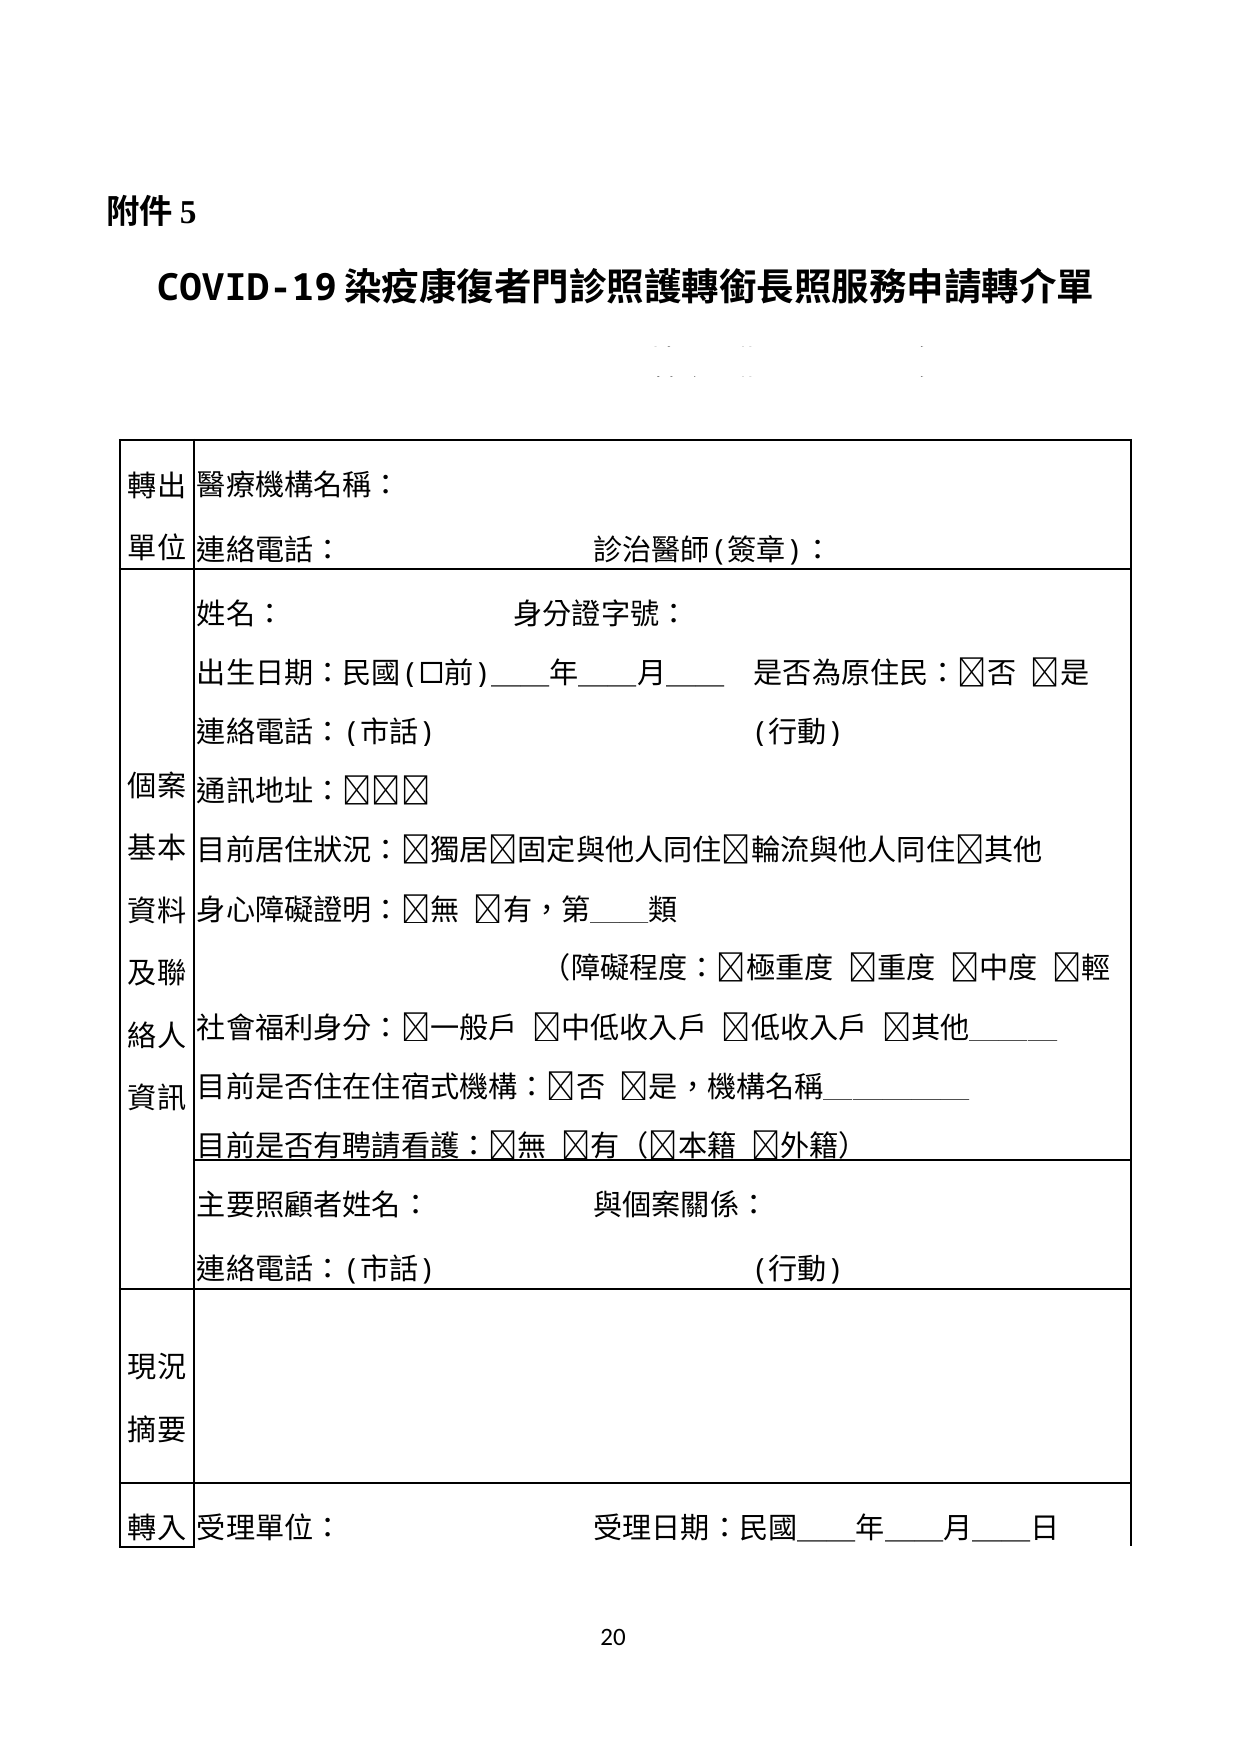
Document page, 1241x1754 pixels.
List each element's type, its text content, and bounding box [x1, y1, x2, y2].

table_cell [510, 1484, 590, 1546]
table_cell [120, 347, 194, 376]
table_cell [1148, 923, 1181, 982]
table_cell [103, 504, 119, 568]
table_cell [1148, 1288, 1181, 1352]
table_cell 身心障礙證明：無 有，第＿＿類 [195, 864, 1130, 922]
table_cell [828, 570, 1130, 627]
table_cell [194, 376, 601, 439]
table_cell [510, 504, 590, 568]
table_cell [195, 1290, 1130, 1482]
table_cell [103, 1223, 119, 1288]
table_cell [103, 1482, 119, 1546]
table_cell 連絡電話：(市話) (行動) [195, 1223, 1130, 1288]
table_cell [1132, 804, 1147, 863]
table_cell [1148, 804, 1181, 863]
table_cell 目前居住狀況：獨居固定與他人同住輪流與他人同住其他 [195, 804, 1130, 863]
table_cell [103, 1159, 119, 1223]
table_cell [1132, 627, 1147, 686]
table_cell 與個案關係： [590, 1161, 1130, 1223]
table_cell 社會福利身分：一般戶 中低收入戶 低收入戶 其他＿＿＿ [195, 982, 1130, 1041]
table_cell [120, 317, 194, 347]
table_cell [881, 376, 1131, 439]
table_header 附件5 [103, 167, 1181, 230]
table_cell [1148, 1159, 1181, 1223]
table_cell [103, 1417, 119, 1482]
table_cell [1131, 230, 1147, 317]
table_cell [1132, 1417, 1147, 1482]
table_cell [1132, 1100, 1147, 1159]
table_cell [1132, 568, 1147, 627]
table_cell [103, 804, 119, 863]
table_cell [1148, 317, 1181, 347]
table_cell [601, 376, 611, 439]
table_cell [828, 441, 1130, 503]
table_cell [103, 230, 120, 317]
table_cell [1148, 1041, 1181, 1100]
table_cell [621, 376, 881, 439]
table_cell [1148, 864, 1181, 922]
table_cell [1148, 1482, 1181, 1546]
table_cell [1132, 439, 1147, 503]
table_cell [1148, 568, 1181, 627]
table_cell [1132, 1288, 1147, 1352]
table_cell [1131, 376, 1147, 439]
table_cell [611, 317, 621, 347]
table_cell [194, 347, 601, 376]
table_cell [103, 1288, 119, 1352]
table_cell [601, 317, 611, 347]
table_cell [751, 570, 828, 627]
table_cell [1132, 504, 1147, 568]
table_cell [1132, 923, 1147, 982]
table_cell [1132, 982, 1147, 1041]
table_cell [1148, 745, 1181, 804]
table_cell 通訊地址： [195, 745, 1130, 804]
table_cell [103, 745, 119, 804]
table_cell [1132, 1482, 1147, 1546]
table_cell 轉出單位 [121, 441, 193, 568]
table_cell [103, 1353, 119, 1417]
table_cell [611, 376, 621, 439]
table_cell [103, 1041, 119, 1100]
table_cell 受理日期：民國＿＿年＿＿月＿＿日 [590, 1484, 1130, 1546]
table_cell 醫療機構名稱： [195, 441, 510, 503]
table_cell [194, 317, 601, 347]
table_cell [103, 317, 120, 347]
table_cell 目前是否有聘請看護：無 有（本籍 外籍） [195, 1100, 1130, 1159]
table_cell 受理單位： [195, 1484, 510, 1546]
table_cell 姓名： [195, 570, 510, 627]
table_cell 主要照顧者姓名： [195, 1161, 590, 1223]
table_cell [103, 568, 119, 627]
table_cell [1148, 439, 1181, 503]
table_cell [1148, 1353, 1181, 1417]
table_cell [103, 347, 120, 376]
table_cell [1148, 686, 1181, 745]
table_cell [1132, 1159, 1147, 1223]
table_cell [1148, 1100, 1181, 1159]
table_cell [1132, 1353, 1147, 1417]
table_cell 現況摘要 [121, 1290, 193, 1482]
table_cell [103, 982, 119, 1041]
table_cell 診治醫師(簽章)： [590, 504, 1130, 568]
table_cell [103, 1100, 119, 1159]
table_cell [1148, 982, 1181, 1041]
table_cell [103, 864, 119, 922]
table_cell （障礙程度：極重度 重度 中度 輕度） [195, 923, 1130, 982]
table_cell [120, 376, 194, 439]
table_cell [1148, 1417, 1181, 1482]
table_cell [103, 923, 119, 982]
table_cell [1148, 1223, 1181, 1288]
table_cell [103, 376, 120, 439]
table_cell [1148, 504, 1181, 568]
table_cell [590, 441, 751, 503]
table_cell [611, 347, 621, 376]
table_cell [1132, 1223, 1147, 1288]
table_cell [1148, 347, 1181, 376]
table_cell 個案基本資料及聯絡人資訊 [121, 570, 193, 1288]
table_cell [103, 439, 119, 503]
table_cell [1132, 864, 1147, 922]
table_cell [1132, 745, 1147, 804]
table_cell [1148, 230, 1181, 317]
table_cell 出生日期：民國(前)＿＿年＿＿月＿＿日 [195, 627, 751, 686]
table_cell 連絡電話： [195, 504, 510, 568]
table_cell 連絡電話：(市話) (行動) [195, 686, 1130, 745]
table_cell 轉介日期：民國＿＿年＿＿月＿＿日 [621, 347, 1147, 376]
table_cell [103, 686, 119, 745]
table_cell 是否為原住民：否 是 [751, 627, 1130, 686]
table_cell [1132, 1041, 1147, 1100]
table_cell [1132, 686, 1147, 745]
table_cell [1148, 627, 1181, 686]
table_cell [1148, 376, 1181, 439]
table_cell COVID-19染疫康復者門診照護轉銜長照服務申請轉介單 [120, 230, 1131, 317]
table_cell 目前是否住在住宿式機構：否 是，機構名稱＿＿＿＿＿ [195, 1041, 1130, 1100]
table_cell [751, 441, 828, 503]
table_cell 填單日期：民國＿＿年＿＿月＿＿日 [621, 317, 1147, 347]
table_cell 轉入 [121, 1484, 193, 1546]
table_cell [601, 347, 611, 376]
table_cell [103, 627, 119, 686]
table_cell 身分證字號： [510, 570, 751, 627]
table_cell [510, 441, 590, 503]
